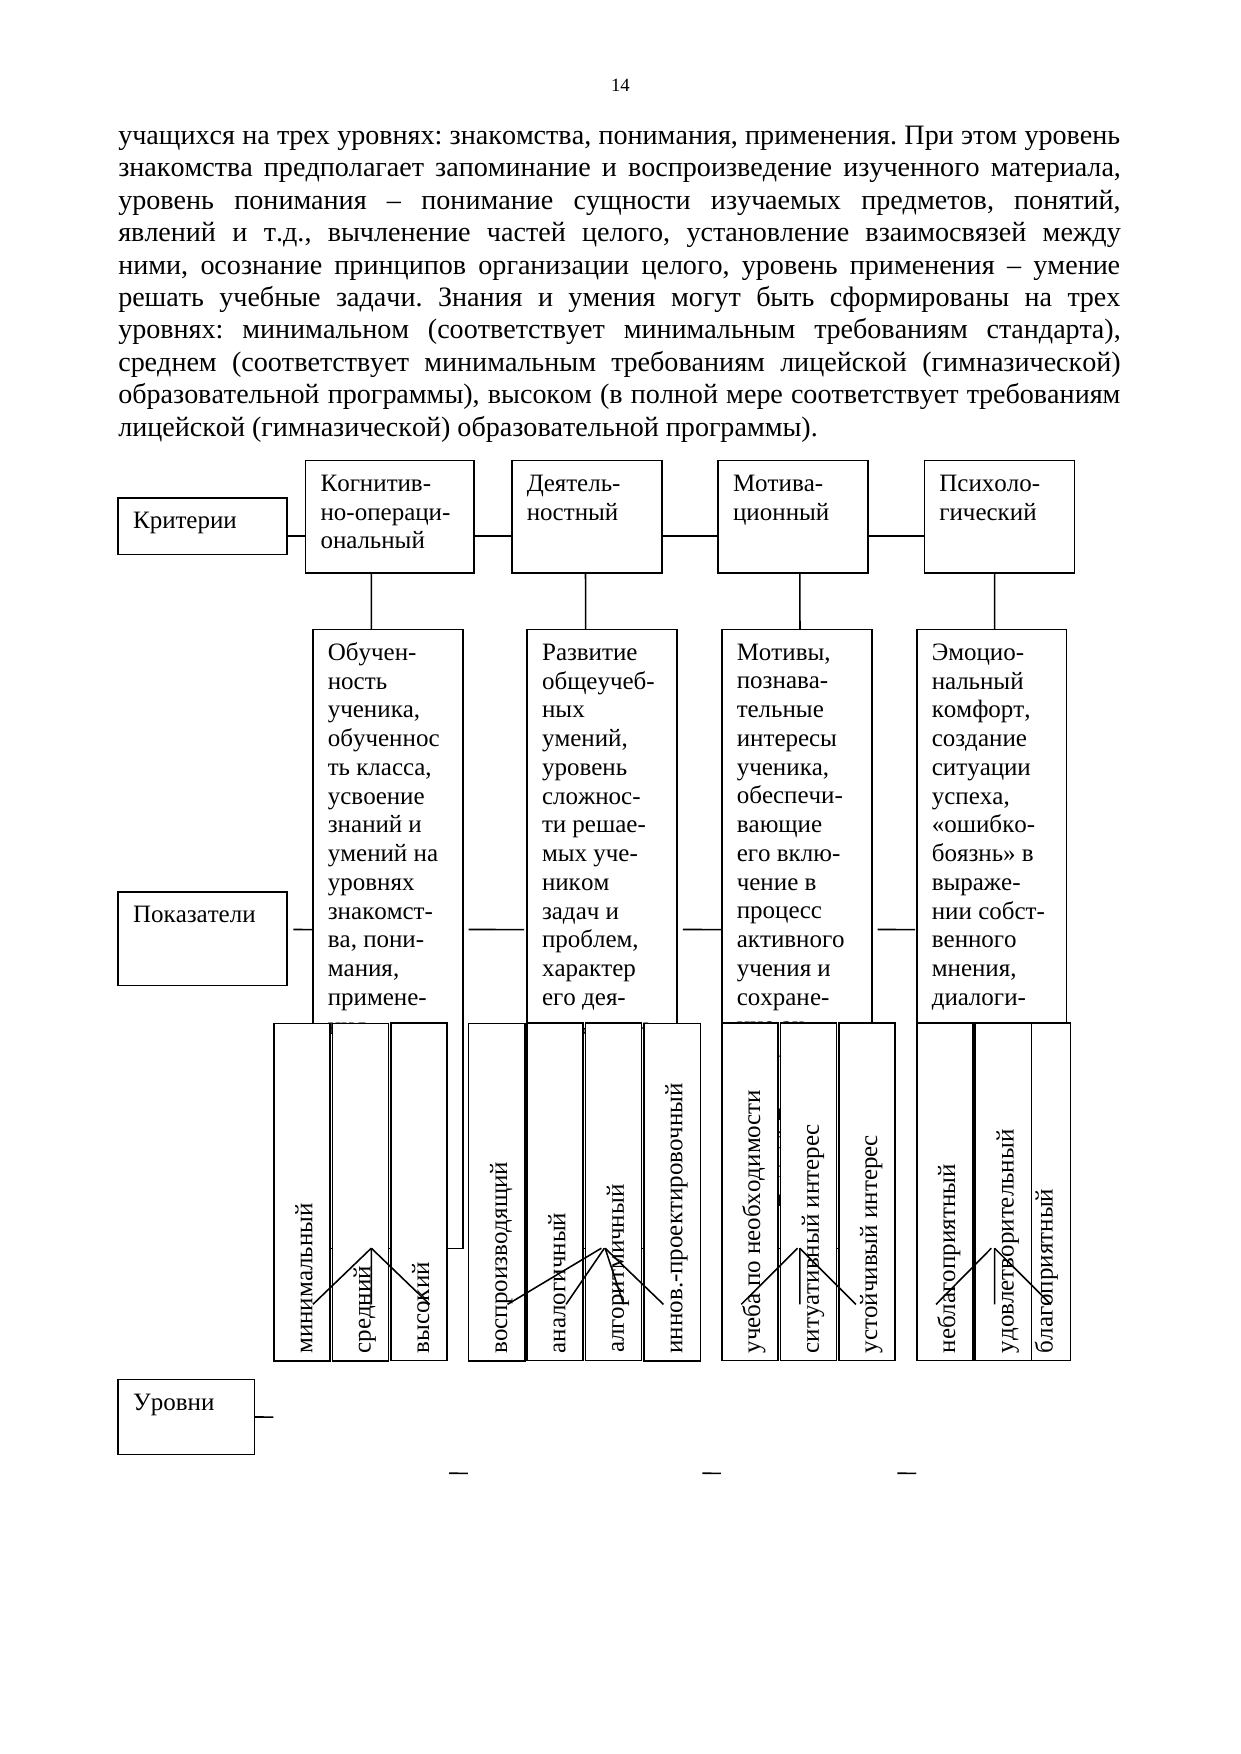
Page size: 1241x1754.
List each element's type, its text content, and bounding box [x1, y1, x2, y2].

text учащихся на трех уровнях: знакомства, понимания, применения. При этом уровень знакомства предполагает запоминание и воспроизведение изученного материала, уровень понимания – понимание сущности изучаемых предметов, понятий, явлений и т.д., вычленение частей целого, установление взаимосвязей между ними, осознание принципов организации целого, уровень применения – умение решать учебные задачи. Знания и умения могут быть сформированы на трех уровнях: минимальном (соответствует минимальным требованиям стандарта), среднем (соответствует минимальным требованиям лицейской (гимназической) образовательной программы), высоком (в полной мере соответствует требованиям лицейской (гимназической) образовательной программы). [118, 118, 1122, 442]
